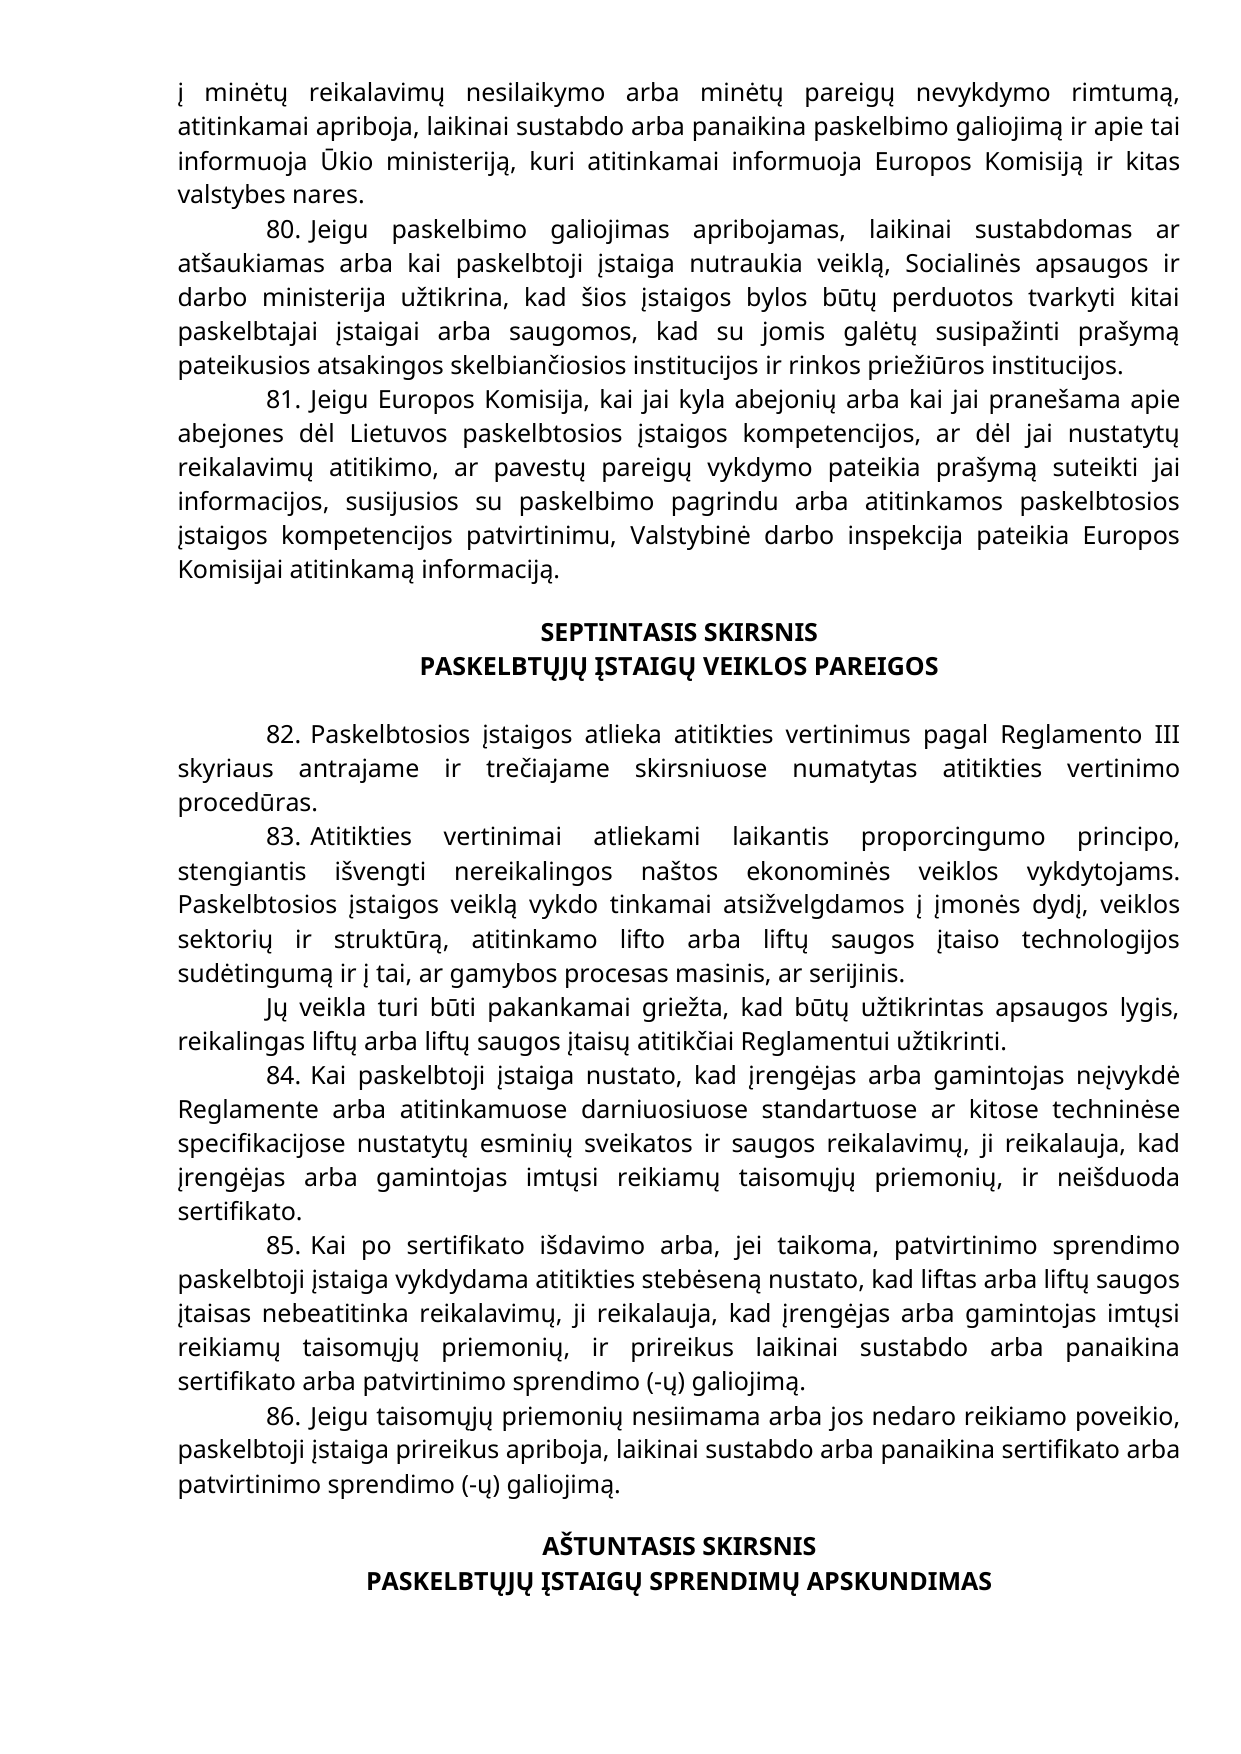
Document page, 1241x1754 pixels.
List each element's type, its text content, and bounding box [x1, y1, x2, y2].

text 83. Atitikties vertinimai atliekami laikantis proporcingumo principo, stengiantis išvengti nereikalingos naštos ekonominės veiklos vykdytojams. Paskelbtosios įstaigos veiklą vykdo tinkamai atsižvelgdamos į įmonės dydį, veiklos sektorių ir struktūrą, atitinkamo lifto arba liftų saugos įtaiso technologijos sudėtingumą ir į tai, ar gamybos procesas masinis, ar serijinis. [177, 819, 1181, 989]
text 80. Jeigu paskelbimo galiojimas apribojamas, laikinai sustabdomas ar atšaukiamas arba kai paskelbtoji įstaiga nutraukia veiklą, Socialinės apsaugos ir darbo ministerija užtikrina, kad šios įstaigos bylos būtų perduotos tvarkyti kitai paskelbtajai įstaigai arba saugomos, kad su jomis galėtų susipažinti prašymą pateikusios atsakingos skelbiančiosios institucijos ir rinkos priežiūros institucijos. [177, 211, 1181, 382]
text 81. Jeigu Europos Komisija, kai jai kyla abejonių arba kai jai pranešama apie abejones dėl Lietuvos paskelbtosios įstaigos kompetencijos, ar dėl jai nustatytų reikalavimų atitikimo, ar pavestų pareigų vykdymo pateikia prašymą suteikti jai informacijos, susijusios su paskelbimo pagrindu arba atitinkamos paskelbtosios įstaigos kompetencijos patvirtinimu, Valstybinė darbo inspekcija pateikia Europos Komisijai atitinkamą informaciją. [177, 382, 1181, 586]
text į minėtų reikalavimų nesilaikymo arba minėtų pareigų nevykdymo rimtumą, atitinkamai apriboja, laikinai sustabdo arba panaikina paskelbimo galiojimą ir apie tai informuoja Ūkio ministeriją, kuri atitinkamai informuoja Europos Komisiją ir kitas valstybes nares. [177, 75, 1181, 211]
text 86. Jeigu taisomųjų priemonių nesiimama arba jos nedaro reikiamo poveikio, paskelbtoji įstaiga prireikus apriboja, laikinai sustabdo arba panaikina sertifikato arba patvirtinimo sprendimo (-ų) galiojimą. [177, 1398, 1181, 1500]
text PASKELBTŲJŲ ĮSTAIGŲ SPRENDIMŲ APSKUNDIMAS [177, 1563, 1181, 1597]
text 84. Kai paskelbtoji įstaiga nustato, kad įrengėjas arba gamintojas neįvykdė Reglamente arba atitinkamuose darniuosiuose standartuose ar kitose techninėse specifikacijose nustatytų esminių sveikatos ir saugos reikalavimų, ji reikalauja, kad įrengėjas arba gamintojas imtųsi reikiamų taisomųjų priemonių, ir neišduoda sertifikato. [177, 1057, 1181, 1228]
text PASKELBTŲJŲ ĮSTAIGŲ VEIKLOS PAREIGOS [177, 649, 1181, 683]
text AŠTUNTASIS SKIRSNIS [177, 1529, 1181, 1563]
text 85. Kai po sertifikato išdavimo arba, jei taikoma, patvirtinimo sprendimo paskelbtoji įstaiga vykdydama atitikties stebėseną nustato, kad liftas arba liftų saugos įtaisas nebeatitinka reikalavimų, ji reikalauja, kad įrengėjas arba gamintojas imtųsi reikiamų taisomųjų priemonių, ir prireikus laikinai sustabdo arba panaikina sertifikato arba patvirtinimo sprendimo (-ų) galiojimą. [177, 1228, 1181, 1398]
text 82. Paskelbtosios įstaigos atlieka atitikties vertinimus pagal Reglamento III skyriaus antrajame ir trečiajame skirsniuose numatytas atitikties vertinimo procedūras. [177, 717, 1181, 819]
text SEPTINTASIS SKIRSNIS [177, 615, 1181, 649]
text Jų veikla turi būti pakankamai griežta, kad būtų užtikrintas apsaugos lygis, reikalingas liftų arba liftų saugos įtaisų atitikčiai Reglamentui užtikrinti. [177, 989, 1181, 1057]
